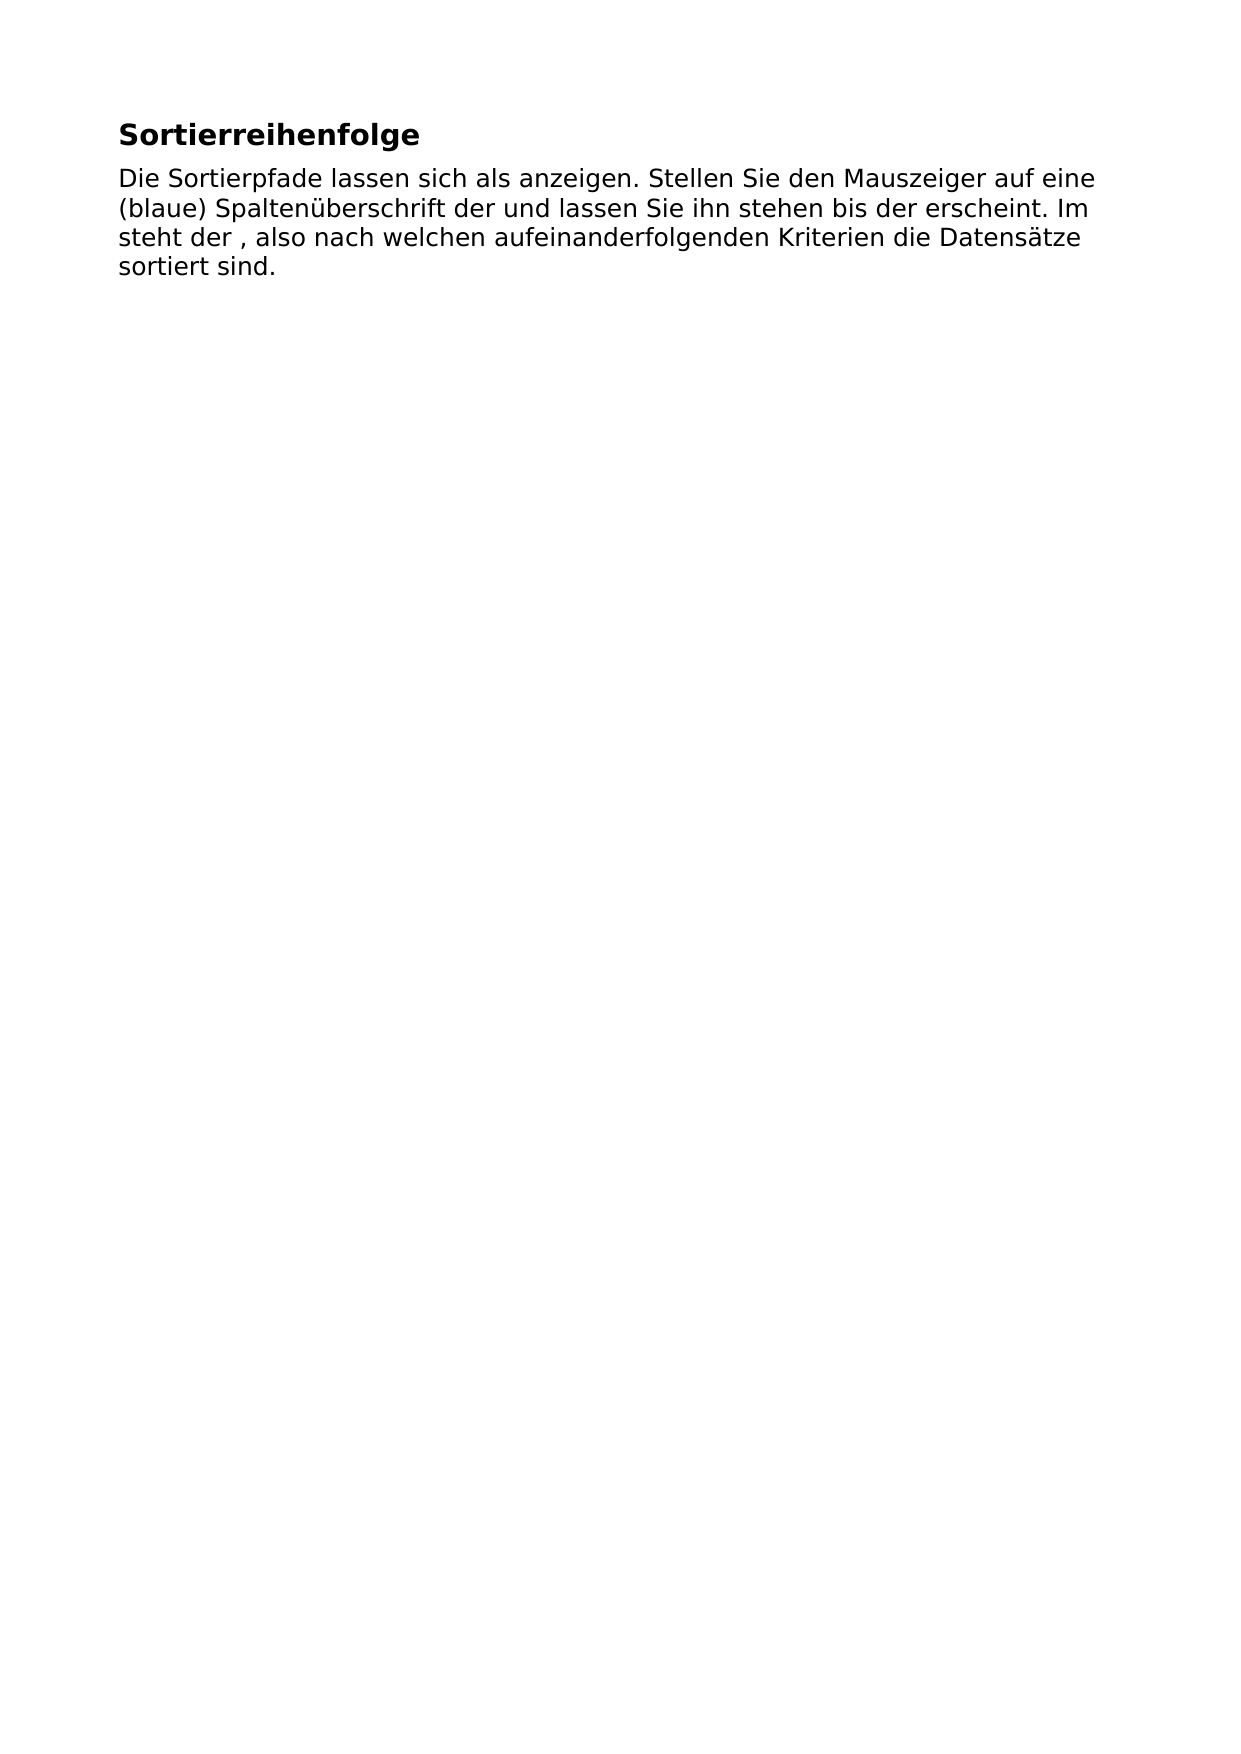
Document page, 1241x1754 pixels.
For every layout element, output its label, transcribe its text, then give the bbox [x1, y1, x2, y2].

subtitle Sortierreihenfolge [118, 118, 1122, 152]
text Die Sortierpfade lassen sich als anzeigen. Stellen Sie den Mauszeiger auf eine (blaue) Spaltenüberschrift der und lassen Sie ihn stehen bis der erscheint. Im steht der , also nach welchen aufeinanderfolgenden Kriterien die Datensätze sortiert sind. [118, 164, 1122, 281]
